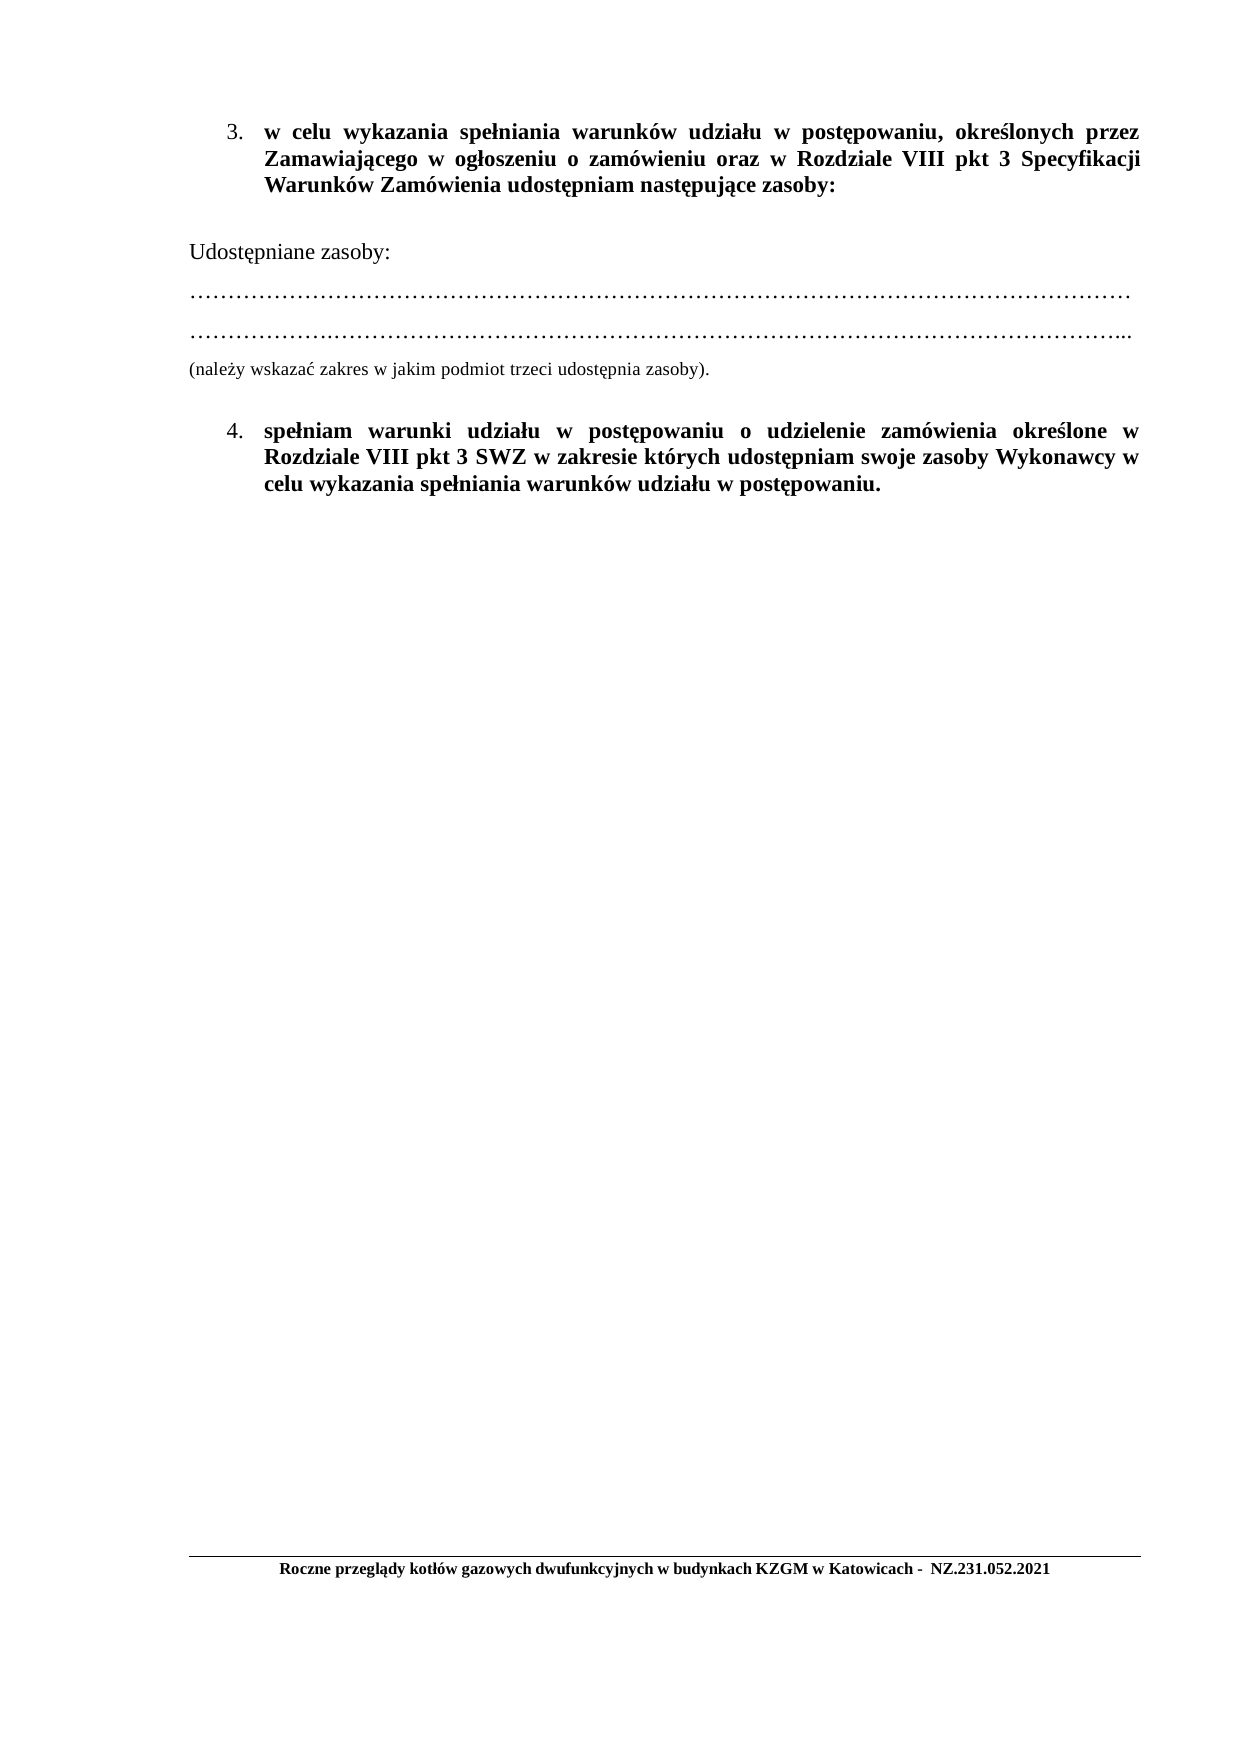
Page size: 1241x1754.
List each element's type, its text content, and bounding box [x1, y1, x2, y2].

text …………………………………………………………………………………………………………………………….…………………………………………………………………………………………... [189, 277, 1138, 344]
text (należy wskazać zakres w jakim podmiot trzeci udostępnia zasoby). [189, 357, 1138, 379]
list w celu wykazania spełniania warunków udziału w postępowaniu, określonych przez Zamawiającego w ogłoszeniu o zamówieniu oraz w Rozdziale VIII pkt 3 Specyfikacji Warunków Zamówienia udostępniam następujące zasoby: [226, 118, 1141, 198]
text Udostępniane zasoby: [189, 238, 1138, 264]
list spełniam warunki udziału w postępowaniu o udzielenie zamówienia określone w Rozdziale VIII pkt 3 SWZ w zakresie których udostępniam swoje zasoby Wykonawcy w celu wykazania spełniania warunków udziału w postępowaniu. [226, 417, 1141, 496]
